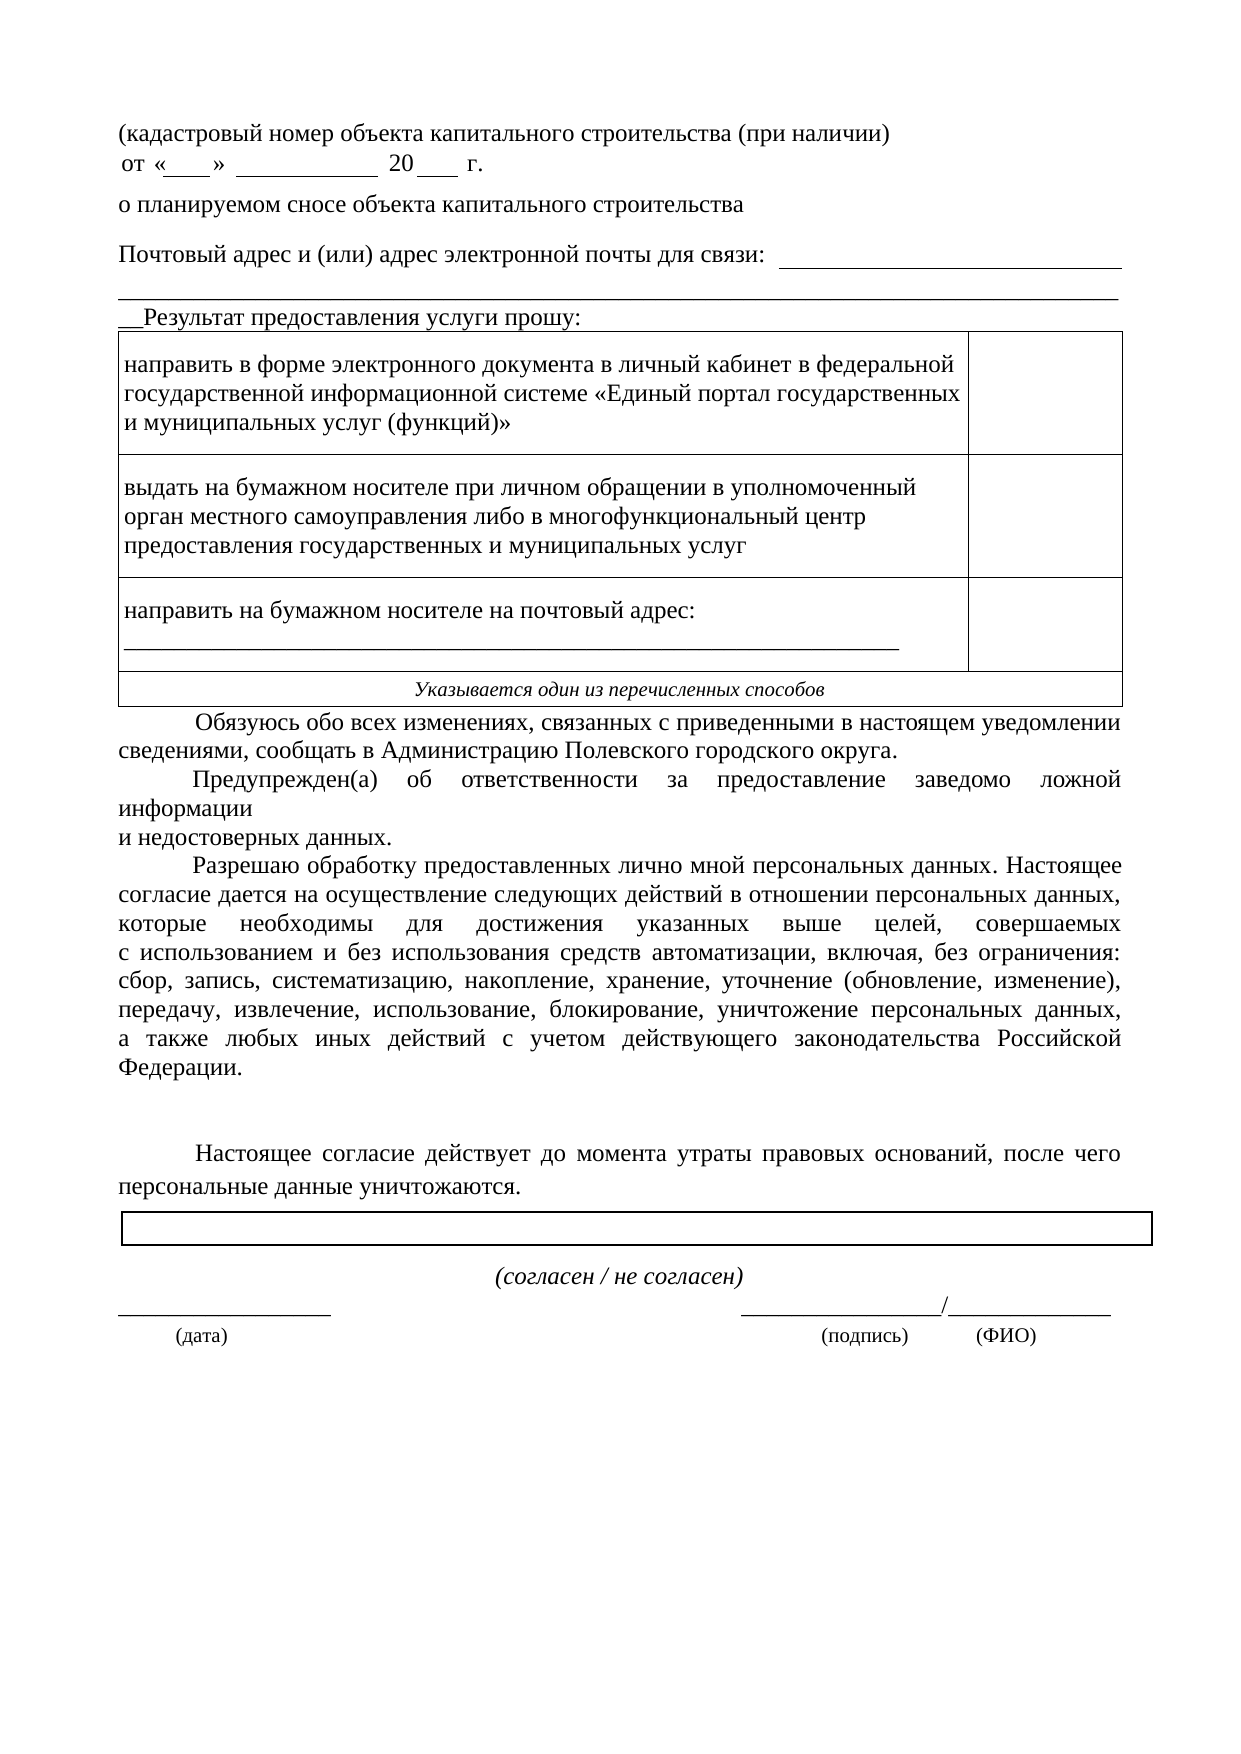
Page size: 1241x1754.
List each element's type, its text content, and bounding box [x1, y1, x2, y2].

text _________________ ________________/_____________ [118, 1290, 1122, 1319]
table_cell [969, 455, 1122, 577]
table_header [236, 147, 378, 176]
table_header [417, 147, 458, 176]
table_header [163, 147, 210, 176]
table_header направить в форме электронного документа в личный кабинет в федеральной государственной информационной системе «Единый портал государственных и муниципальных услуг (функций)» [119, 332, 968, 454]
text (дата) (подпись) (ФИО) [118, 1323, 1122, 1347]
text __________________________________________________________________________________Результат предоставления услуги прошу: [118, 274, 1122, 331]
table_header 20 [378, 147, 417, 177]
table_header » [210, 147, 236, 177]
text о планируемом сносе объекта капитального строительства [118, 189, 1122, 218]
table_cell выдать на бумажном носителе при личном обращении в уполномоченный орган местного самоуправления либо в многофункциональный центр предоставления государственных и муниципальных услуг [119, 455, 968, 577]
table_cell Указывается один из перечисленных способов [119, 672, 1122, 706]
table_header от [118, 147, 151, 177]
table_cell [969, 578, 1122, 671]
text (кадастровый номер объекта капитального строительства (при наличии) [118, 118, 1122, 147]
text (согласен / не согласен) [118, 1261, 1122, 1290]
text Предупрежден(а) об ответственности за предоставление заведомо ложной информации и недостоверных данных. [118, 764, 1122, 850]
text Почтовый адрес и (или) адрес электронной почты для связи: [118, 239, 1122, 268]
table_header г. [458, 147, 499, 177]
text Разрешаю обработку предоставленных лично мной персональных данных. Настоящее согласие дается на осуществление следующих действий в отношении персональных данных, которые необходимы для достижения указанных выше целей, совершаемых с использованием и без использования средств автоматизации, включая, без ограничения: сбор, запись, систематизацию, накопление, хранение, уточнение (обновление, изменение), передачу, извлечение, использование, блокирование, уничтожение персональных данных, а также любых иных действий с учетом действующего законодательства Российской Федерации. [118, 850, 1122, 1080]
table_cell направить на бумажном носителе на почтовый адрес: ______________________________________________________________ [119, 578, 968, 671]
table_header [969, 332, 1122, 454]
table_header « [151, 147, 162, 177]
text Обязуюсь обо всех изменениях, связанных с приведенными в настоящем уведомлении сведениями, сообщать в Администрацию Полевского городского округа. [118, 707, 1122, 764]
text Настоящее согласие действует до момента утраты правовых оснований, после чего персональные данные уничтожаются. [118, 1138, 1122, 1200]
